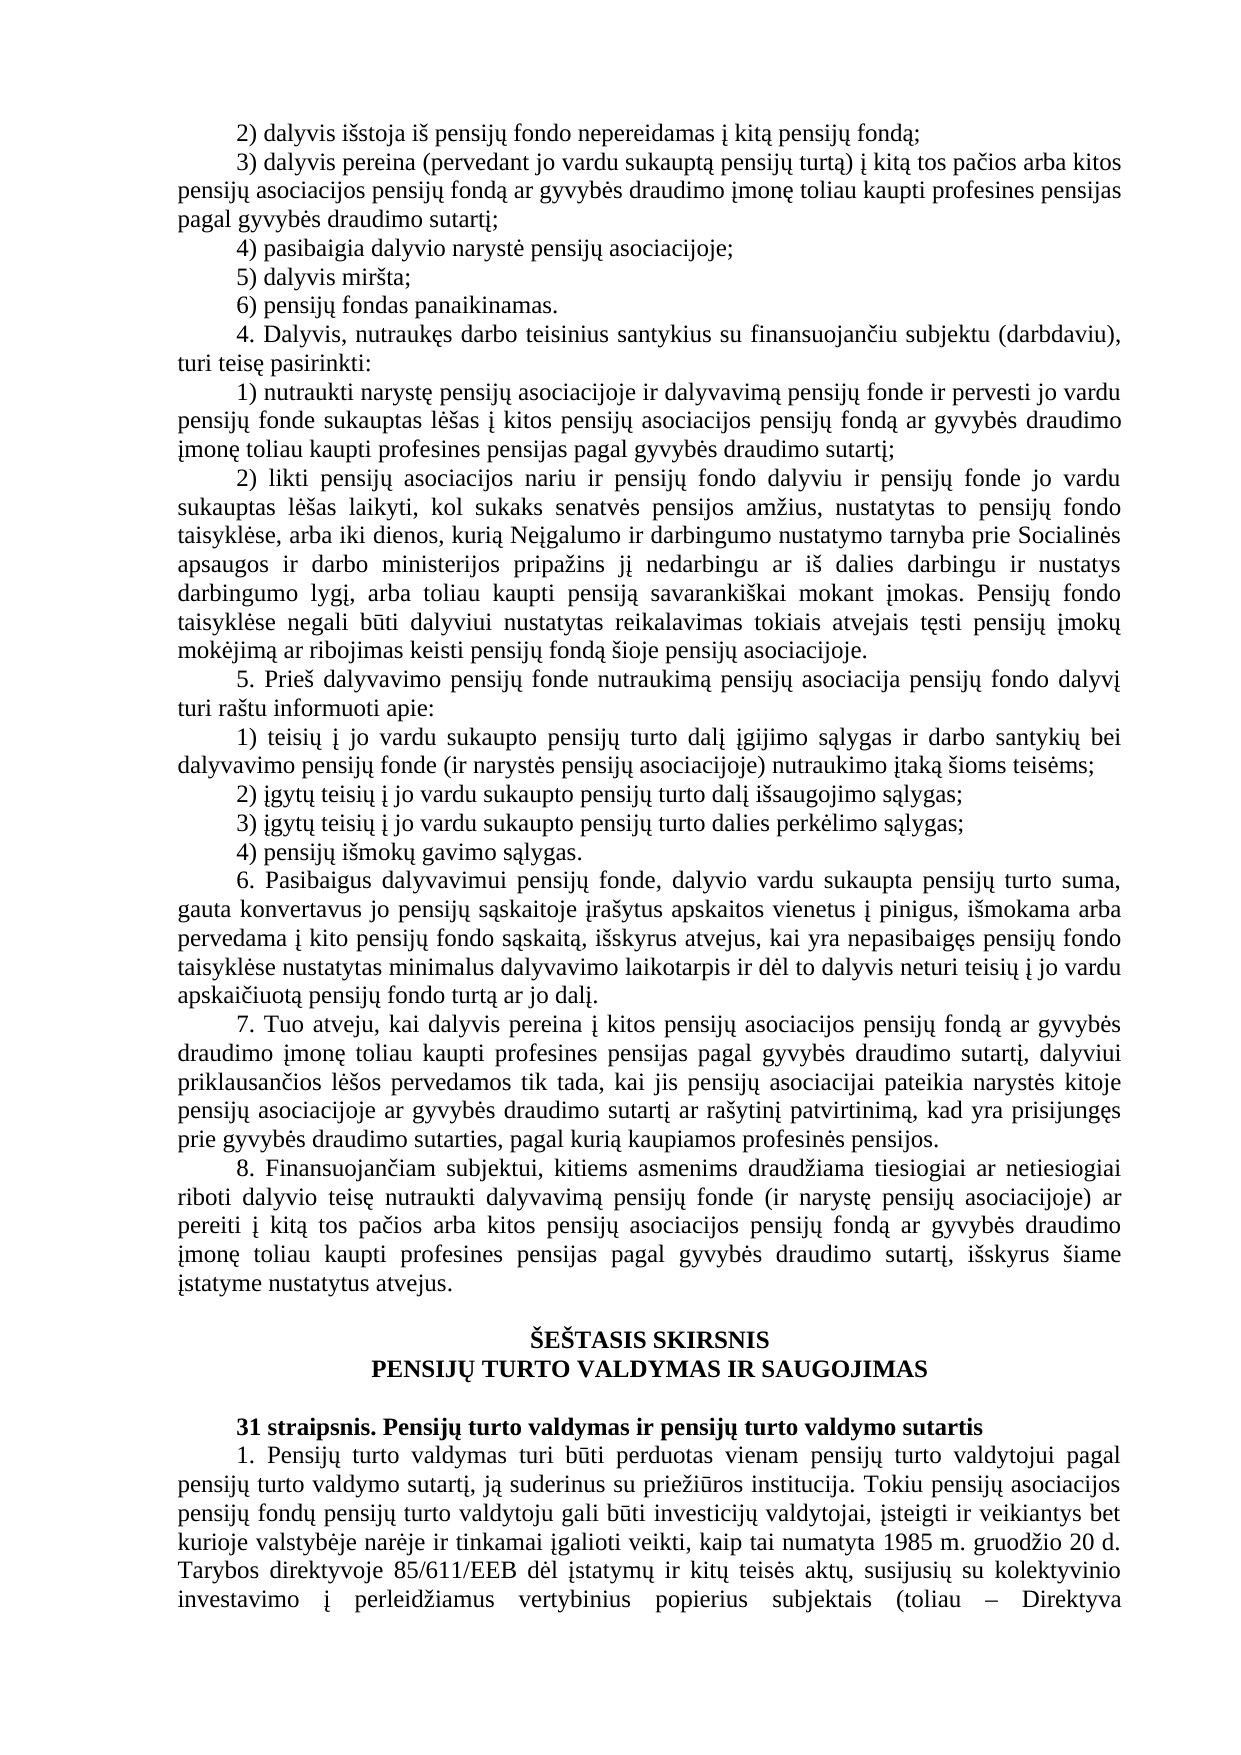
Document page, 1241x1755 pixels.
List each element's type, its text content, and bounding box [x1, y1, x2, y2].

text 1) teisių į jo vardu sukaupto pensijų turto dalį įgijimo sąlygas ir darbo santykių bei dalyvavimo pensijų fonde (ir narystės pensijų asociacijoje) nutraukimo įtaką šioms teisėms; [177, 722, 1122, 779]
text 1) nutraukti narystę pensijų asociacijoje ir dalyvavimą pensijų fonde ir pervesti jo vardu pensijų fonde sukauptas lėšas į kitos pensijų asociacijos pensijų fondą ar gyvybės draudimo įmonę toliau kaupti profesines pensijas pagal gyvybės draudimo sutartį; [177, 377, 1122, 463]
text 4) pensijų išmokų gavimo sąlygas. [177, 837, 1122, 866]
text 31 straipsnis. Pensijų turto valdymas ir pensijų turto valdymo sutartis [177, 1412, 1122, 1441]
text PENSIJŲ TURTO VALDYMAS IR SAUGOJIMAS [177, 1354, 1122, 1383]
text 2) dalyvis išstoja iš pensijų fondo nepereidamas į kitą pensijų fondą; [177, 118, 1122, 147]
text 6) pensijų fondas panaikinamas. [177, 291, 1122, 319]
text 7. Tuo atveju, kai dalyvis pereina į kitos pensijų asociacijos pensijų fondą ar gyvybės draudimo įmonę toliau kaupti profesines pensijas pagal gyvybės draudimo sutartį, dalyviui priklausančios lėšos pervedamos tik tada, kai jis pensijų asociacijai pateikia narystės kitoje pensijų asociacijoje ar gyvybės draudimo sutartį ar rašytinį patvirtinimą, kad yra prisijungęs prie gyvybės draudimo sutarties, pagal kurią kaupiamos profesinės pensijos. [177, 1009, 1122, 1153]
text 4. Dalyvis, nutraukęs darbo teisinius santykius su finansuojančiu subjektu (darbdaviu), turi teisę pasirinkti: [177, 319, 1122, 377]
text ŠEŠTASIS SKIRSNIS [177, 1326, 1122, 1354]
text 2) likti pensijų asociacijos nariu ir pensijų fondo dalyviu ir pensijų fonde jo vardu sukauptas lėšas laikyti, kol sukaks senatvės pensijos amžius, nustatytas to pensijų fondo taisyklėse, arba iki dienos, kurią Neįgalumo ir darbingumo nustatymo tarnyba prie Socialinės apsaugos ir darbo ministerijos pripažins jį nedarbingu ar iš dalies darbingu ir nustatys darbingumo lygį, arba toliau kaupti pensiją savarankiškai mokant įmokas. Pensijų fondo taisyklėse negali būti dalyviui nustatytas reikalavimas tokiais atvejais tęsti pensijų įmokų mokėjimą ar ribojimas keisti pensijų fondą šioje pensijų asociacijoje. [177, 463, 1122, 664]
text 3) įgytų teisių į jo vardu sukaupto pensijų turto dalies perkėlimo sąlygas; [177, 808, 1122, 837]
text 1. Pensijų turto valdymas turi būti perduotas vienam pensijų turto valdytojui pagal pensijų turto valdymo sutartį, ją suderinus su priežiūros institucija. Tokiu pensijų asociacijos pensijų fondų pensijų turto valdytoju gali būti investicijų valdytojai, įsteigti ir veikiantys bet kurioje valstybėje narėje ir tinkamai įgalioti veikti, kaip tai numatyta 1985 m. gruodžio 20 d. Tarybos direktyvoje 85/611/EEB dėl įstatymų ir kitų teisės aktų, susijusių su kolektyvinio investavimo į perleidžiamus vertybinius popierius subjektais (toliau – Direktyva [177, 1441, 1122, 1613]
text 5) dalyvis miršta; [177, 262, 1122, 291]
text 3) dalyvis pereina (pervedant jo vardu sukauptą pensijų turtą) į kitą tos pačios arba kitos pensijų asociacijos pensijų fondą ar gyvybės draudimo įmonę toliau kaupti profesines pensijas pagal gyvybės draudimo sutartį; [177, 147, 1122, 233]
text 4) pasibaigia dalyvio narystė pensijų asociacijoje; [177, 233, 1122, 262]
text 5. Prieš dalyvavimo pensijų fonde nutraukimą pensijų asociacija pensijų fondo dalyvį turi raštu informuoti apie: [177, 664, 1122, 722]
text 2) įgytų teisių į jo vardu sukaupto pensijų turto dalį išsaugojimo sąlygas; [177, 779, 1122, 808]
text 8. Finansuojančiam subjektui, kitiems asmenims draudžiama tiesiogiai ar netiesiogiai riboti dalyvio teisę nutraukti dalyvavimą pensijų fonde (ir narystę pensijų asociacijoje) ar pereiti į kitą tos pačios arba kitos pensijų asociacijos pensijų fondą ar gyvybės draudimo įmonę toliau kaupti profesines pensijas pagal gyvybės draudimo sutartį, išskyrus šiame įstatyme nustatytus atvejus. [177, 1153, 1122, 1297]
text 6. Pasibaigus dalyvavimui pensijų fonde, dalyvio vardu sukaupta pensijų turto suma, gauta konvertavus jo pensijų sąskaitoje įrašytus apskaitos vienetus į pinigus, išmokama arba pervedama į kito pensijų fondo sąskaitą, išskyrus atvejus, kai yra nepasibaigęs pensijų fondo taisyklėse nustatytas minimalus dalyvavimo laikotarpis ir dėl to dalyvis neturi teisių į jo vardu apskaičiuotą pensijų fondo turtą ar jo dalį. [177, 866, 1122, 1009]
